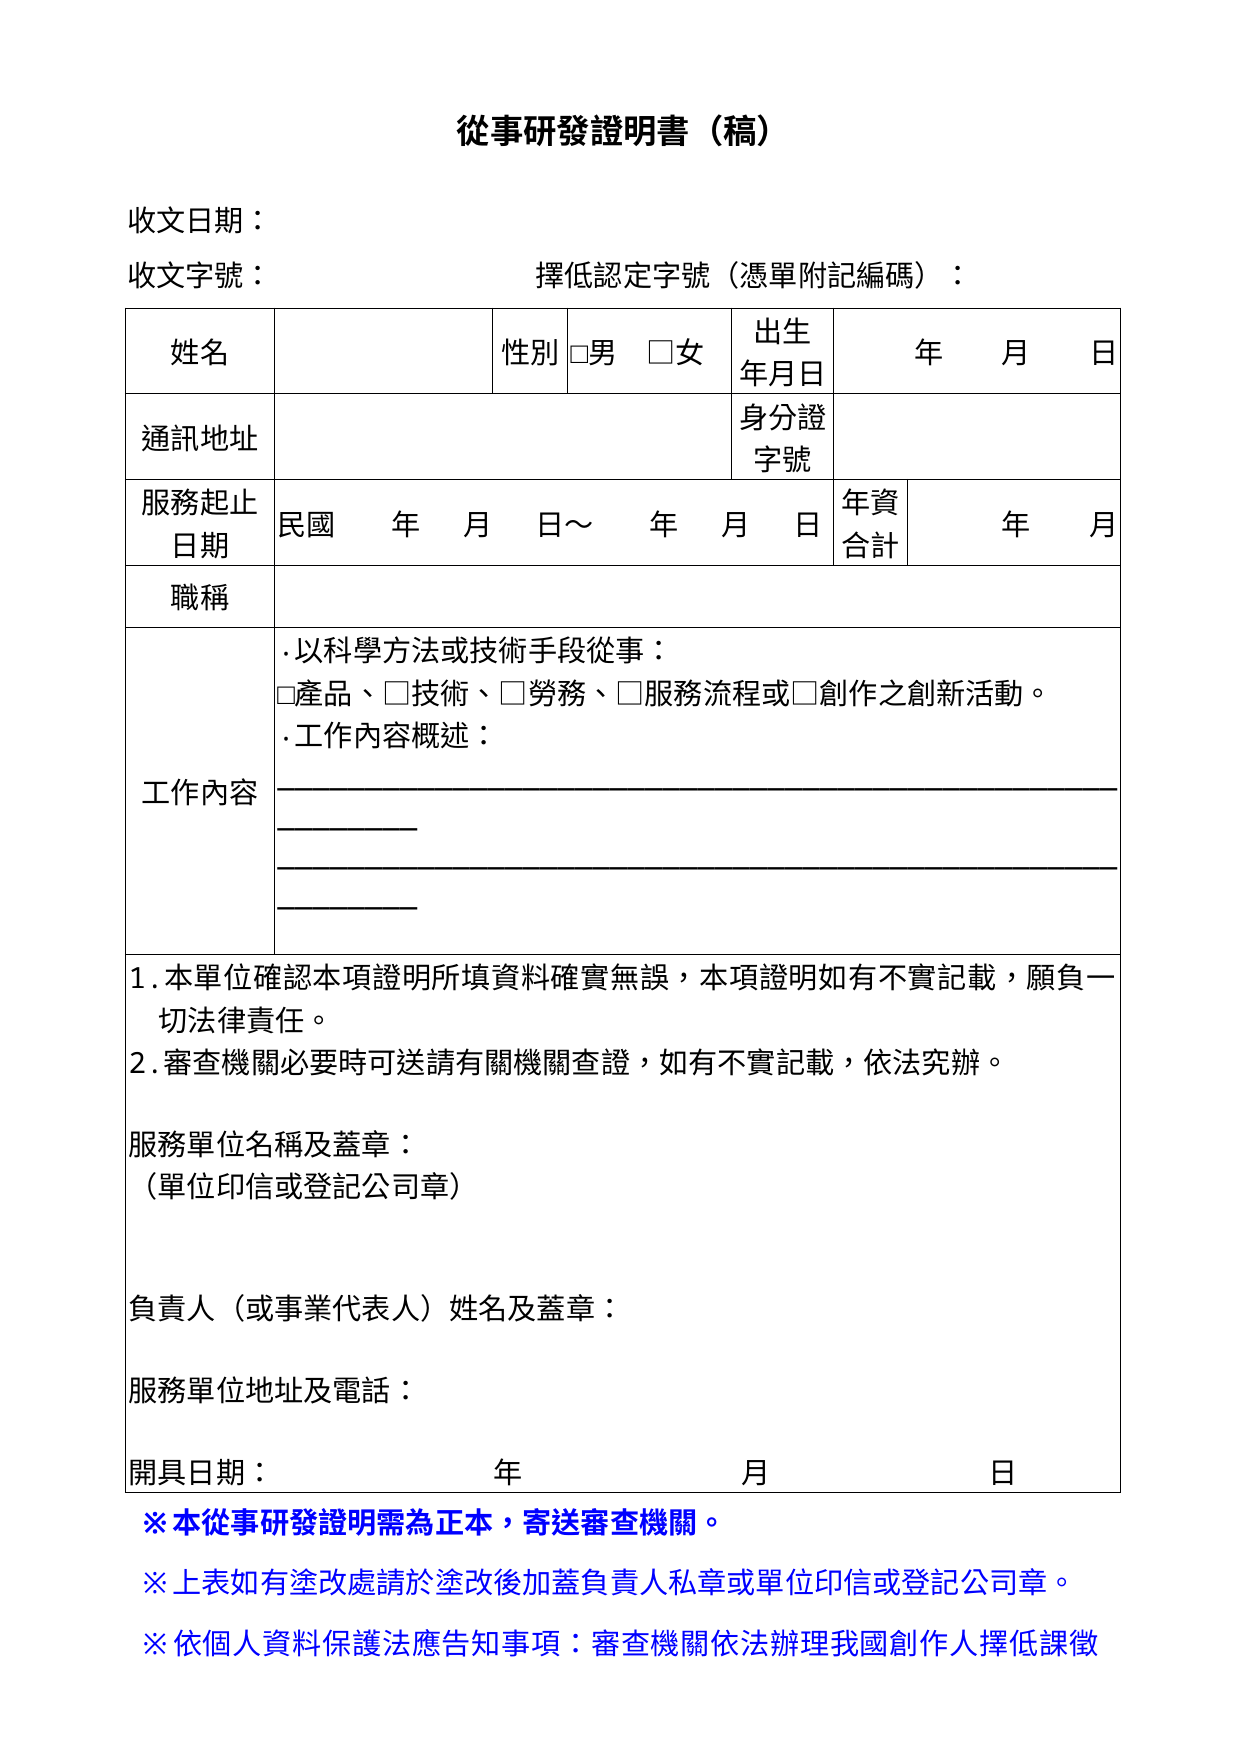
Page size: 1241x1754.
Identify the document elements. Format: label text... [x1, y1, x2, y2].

table_cell ‧以科學方法或技術手段從事： □產品、□技術、□勞務、□服務流程或□創作之創新活動。 ‧工作內容概述： ________________________________________________________ ________________________________________________________ [275, 628, 1120, 954]
table_cell 年資 合計 [834, 480, 907, 564]
table_cell 年 月 [908, 480, 1120, 564]
text 從事研發證明書（稿） [83, 104, 1163, 153]
table_cell [275, 566, 1120, 627]
table_cell 職稱 [126, 566, 274, 627]
table_cell 服務起止 日期 [126, 480, 274, 564]
table_cell [834, 394, 1120, 479]
table_header 姓名 [126, 309, 274, 393]
text 收文字號： 擇低認定字號（憑單附記編碼）： [127, 253, 1163, 295]
table_header [275, 309, 492, 393]
table_cell 民國 年 月 日～ 年 月 日 [275, 480, 833, 564]
text ※依個人資料保護法應告知事項：審查機關依法辦理我國創作人擇低課徵 [137, 1626, 1102, 1661]
table_header 性別 [493, 309, 567, 393]
table_header 出生 年月日 [732, 309, 833, 393]
table_cell [275, 394, 731, 479]
text 收文日期： [127, 198, 1163, 240]
table_cell 工作內容 [126, 628, 274, 954]
table_cell 1.本單位確認本項證明所填資料確實無誤，本項證明如有不實記載，願負一切法律責任。 2.審查機關必要時可送請有關機關查證，如有不實記載，依法究辦。 服務單位名稱及蓋章： （單位印信或登記公司章） 負責人（或事業代表人）姓名及蓋章： 服務單位地址及電話： 開具日期： 年 月 日 [126, 955, 1120, 1492]
text ※上表如有塗改處請於塗改後加蓋負責人私章或單位印信或登記公司章。 [137, 1566, 1102, 1601]
table_header □男 □女 [568, 309, 731, 393]
table_header 年 月 日 [834, 309, 1120, 393]
text ※本從事研發證明需為正本，寄送審查機關。 [137, 1505, 1102, 1541]
table_cell 身分證 字號 [732, 394, 833, 479]
table_cell 通訊地址 [126, 394, 274, 479]
